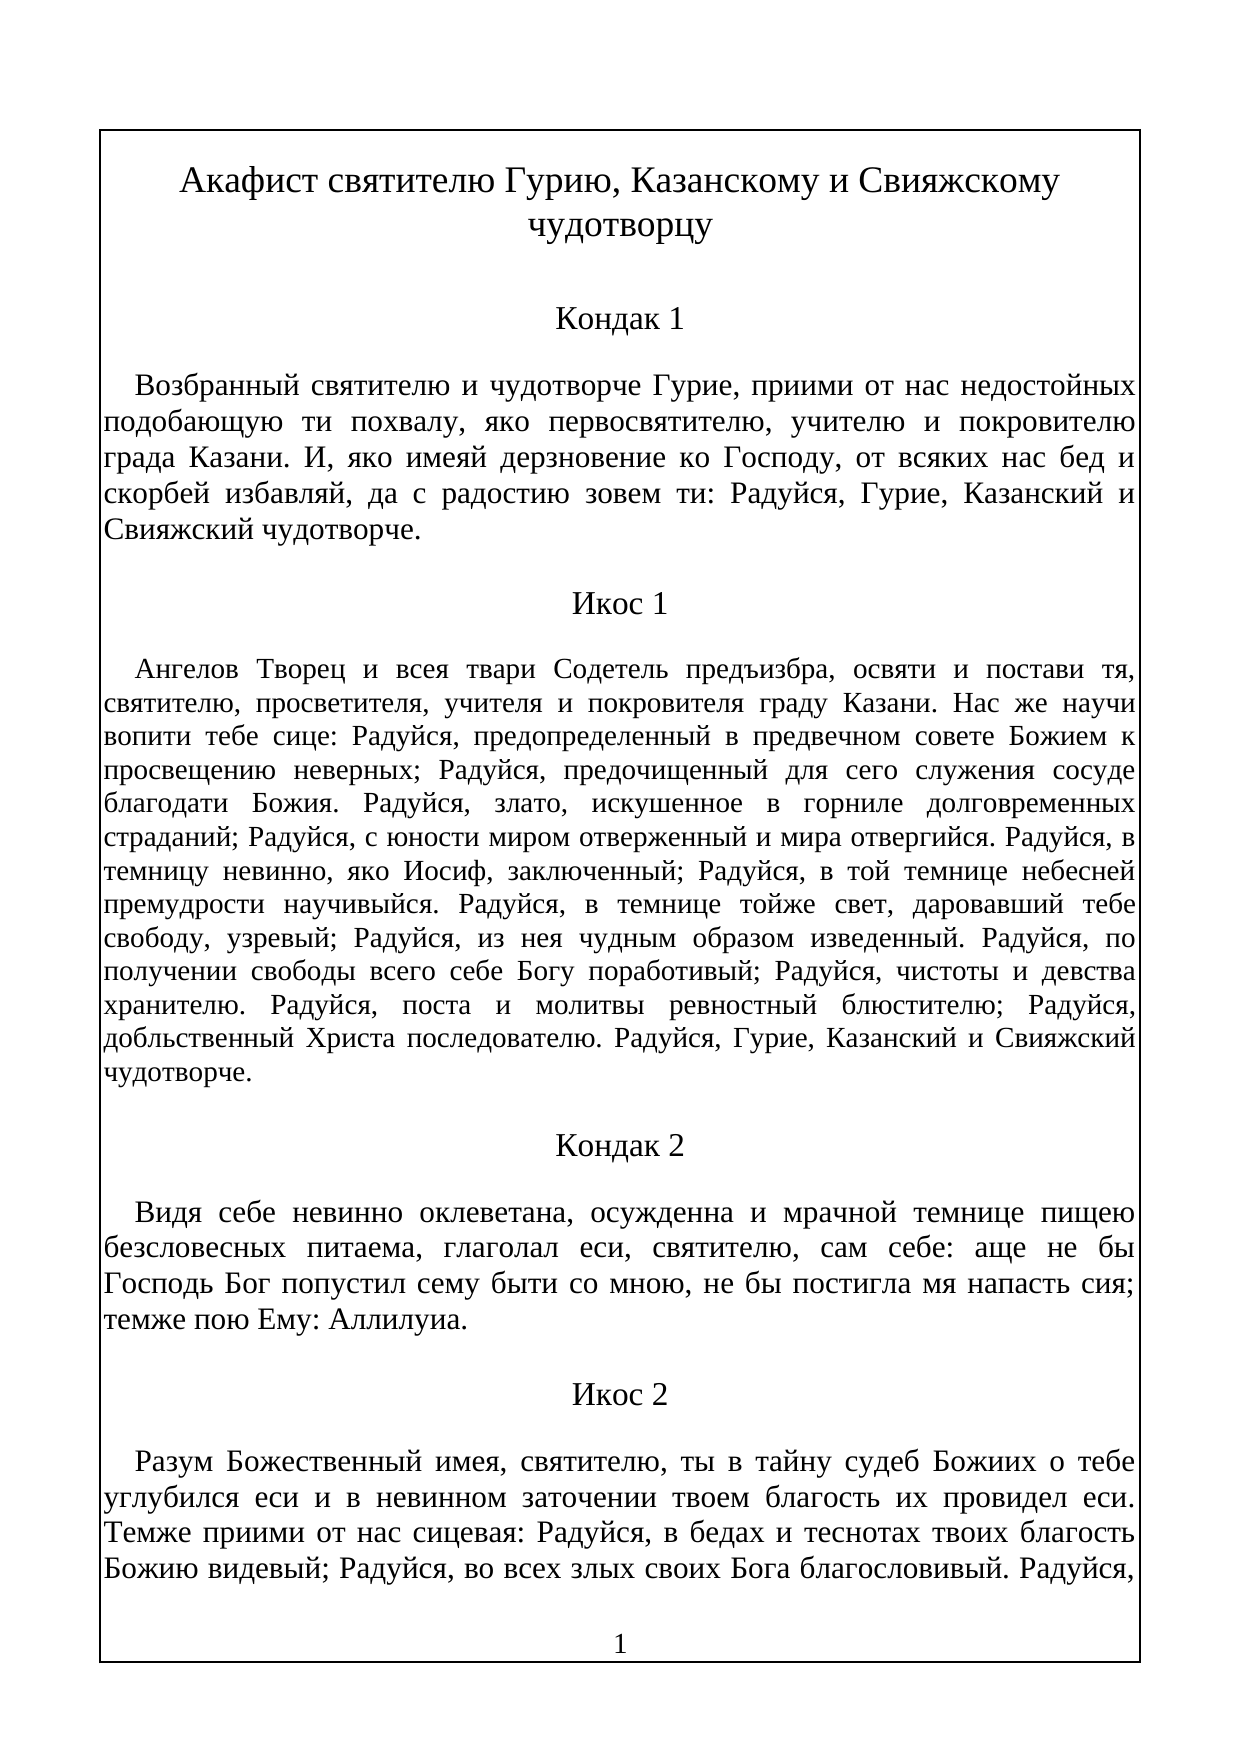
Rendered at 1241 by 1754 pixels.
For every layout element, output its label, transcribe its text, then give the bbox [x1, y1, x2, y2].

text Ангелов Творец и всея твари Содетель предъизбра, освяти и постави тя, святителю, просветителя, учителя и покровителя граду Казани. Нас же научи вопити тебе сице: Радуйся, предопределенный в предвечном совете Божием к просвещению неверных; Радуйся, предочищенный для сего служения сосуде благодати Божия. Радуйся, злато, искушенное в горниле долговременных страданий; Радуйся, с юности миром отверженный и мира отвергийся. Радуйся, в темницу невинно, яко Иосиф, заключенный; Радуйся, в той темнице небесней премудрости научивыйся. Радуйся, в темнице тойже свет, даровавший тебе свободу, узревый; Радуйся, из нея чудным образом изведенный. Радуйся, по получении свободы всего себе Богу поработивый; Радуйся, чистоты и девства хранителю. Радуйся, поста и молитвы ревностный блюстителю; Радуйся, добльственный Христа последователю. Радуйся, Гурие, Казанский и Свияжский чудотворче. [103, 651, 1137, 1087]
text Возбранный святителю и чудотворче Гурие, приими от нас недостойных подобающую ти похвалу, яко первосвятителю, учителю и покровителю града Казани. И, яко имеяй дерзновение ко Господу, от всяких нас бед и скорбей избавляй, да с радостию зовем ти: Радуйся, Гурие, Казанский и Свияжский чудотворче. [103, 366, 1137, 546]
subtitle Икос 1 [103, 584, 1137, 622]
text Разум Божественный имея, святителю, ты в тайну судеб Божиих о тебе углубился еси и в невинном заточении твоем благость их провидел еси. Темже приими от нас сицевая: Радуйся, в бедах и теснотах твоих благость Божию видевый; Радуйся, во всех злых своих Бога благословивый. Радуйся, [103, 1442, 1137, 1586]
subtitle Икос 2 [103, 1374, 1137, 1412]
subtitle Акафист святителю Гурию, Казанскому и Свияжскому чудотворцу [103, 158, 1137, 244]
text Видя себе невинно оклеветана, осужденна и мрачной темнице пищею безсловесных питаема, глаголал еси, святителю, сам себе: аще не бы Господь Бог попустил сему быти со мною, не бы постигла мя напасть сия; темже пою Ему: Аллилуиа. [103, 1193, 1137, 1337]
subtitle Кондак 2 [103, 1125, 1137, 1163]
subtitle Кондак 1 [103, 299, 1137, 337]
